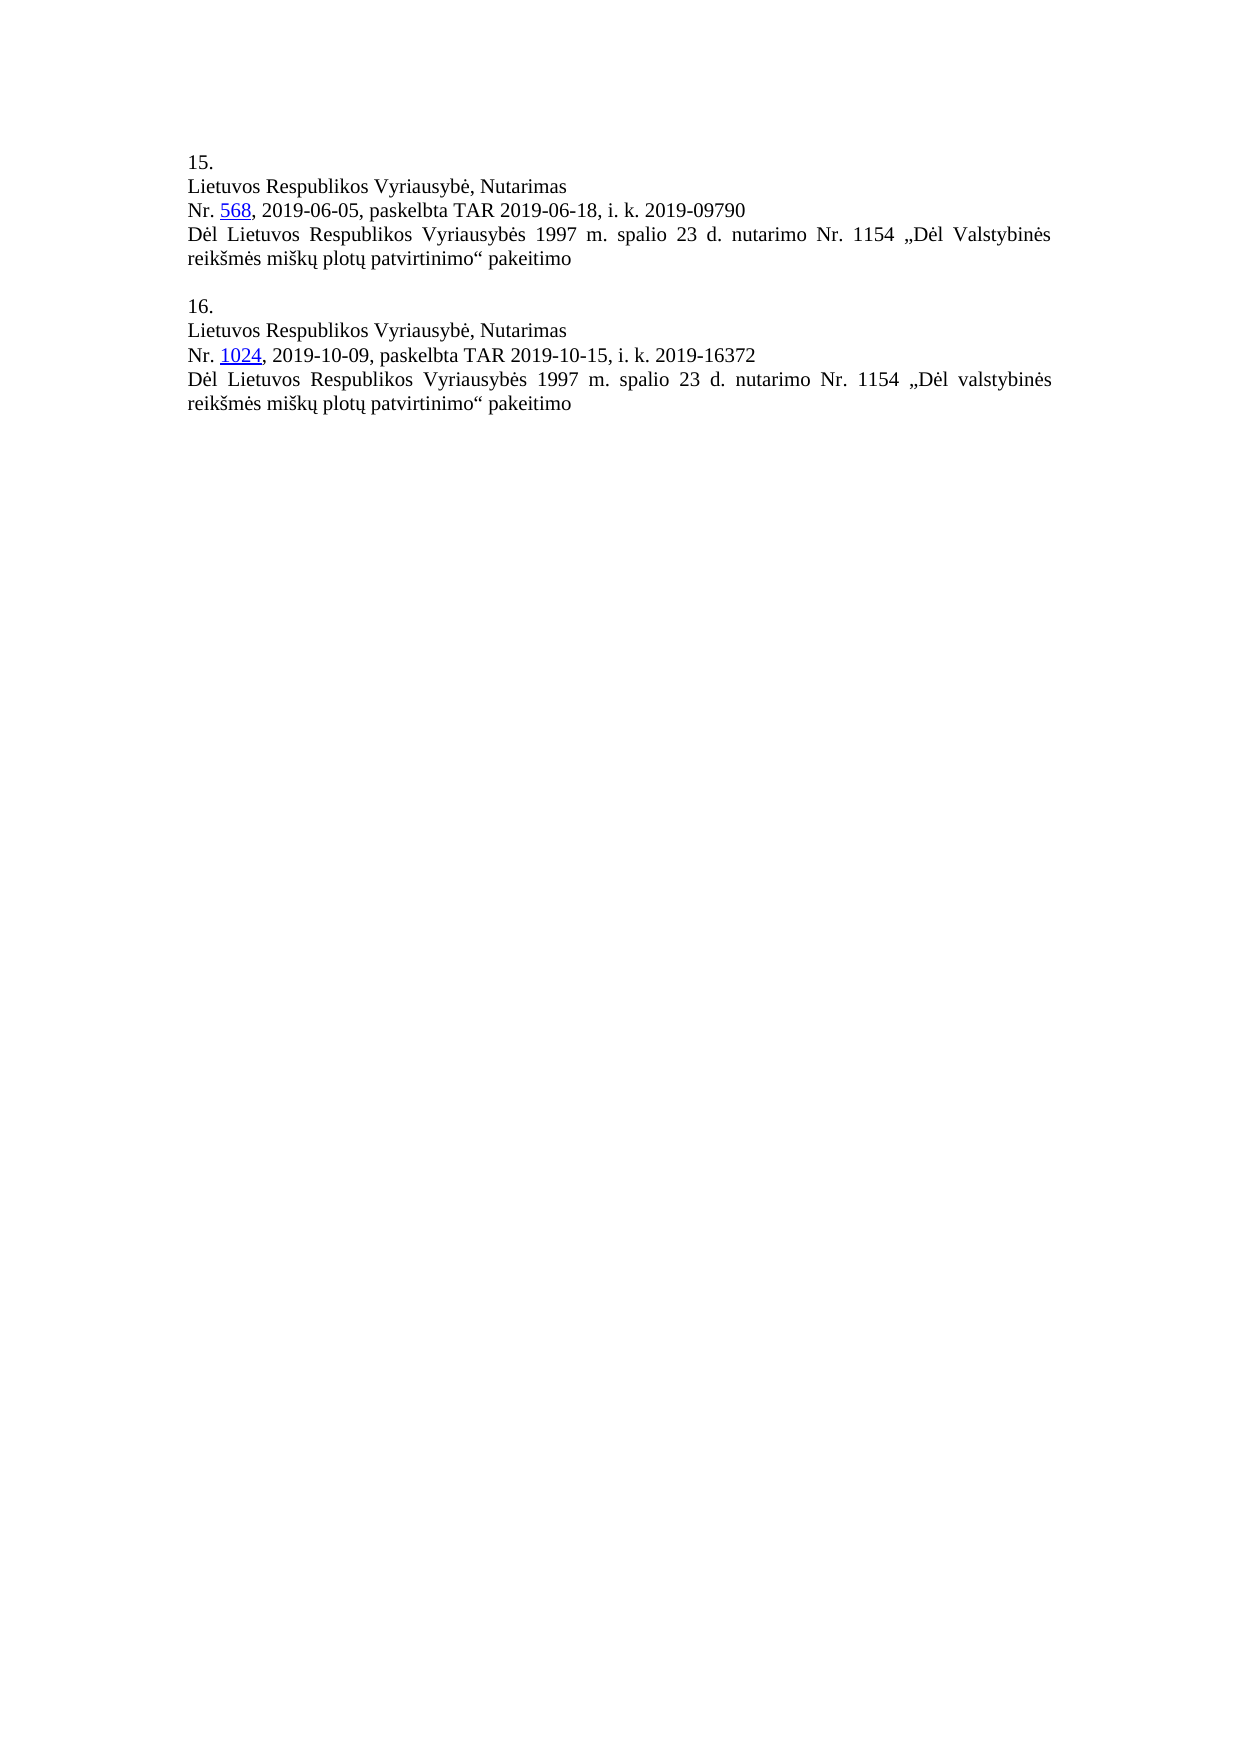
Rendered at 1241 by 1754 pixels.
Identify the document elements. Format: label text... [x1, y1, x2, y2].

text Lietuvos Respublikos Vyriausybė, Nutarimas [187, 174, 1053, 198]
text 16. [187, 294, 1053, 318]
text Nr. 568, 2019-06-05, paskelbta TAR 2019-06-18, i. k. 2019-09790 [187, 198, 1053, 222]
text Dėl Lietuvos Respublikos Vyriausybės 1997 m. spalio 23 d. nutarimo Nr. 1154 „Dėl valstybinės reikšmės miškų plotų patvirtinimo“ pakeitimo [187, 367, 1053, 415]
text Nr. 1024, 2019-10-09, paskelbta TAR 2019-10-15, i. k. 2019-16372 [187, 342, 1053, 367]
text Lietuvos Respublikos Vyriausybė, Nutarimas [187, 318, 1053, 342]
text Dėl Lietuvos Respublikos Vyriausybės 1997 m. spalio 23 d. nutarimo Nr. 1154 „Dėl Valstybinės reikšmės miškų plotų patvirtinimo“ pakeitimo [187, 222, 1053, 270]
text 15. [187, 150, 1053, 174]
